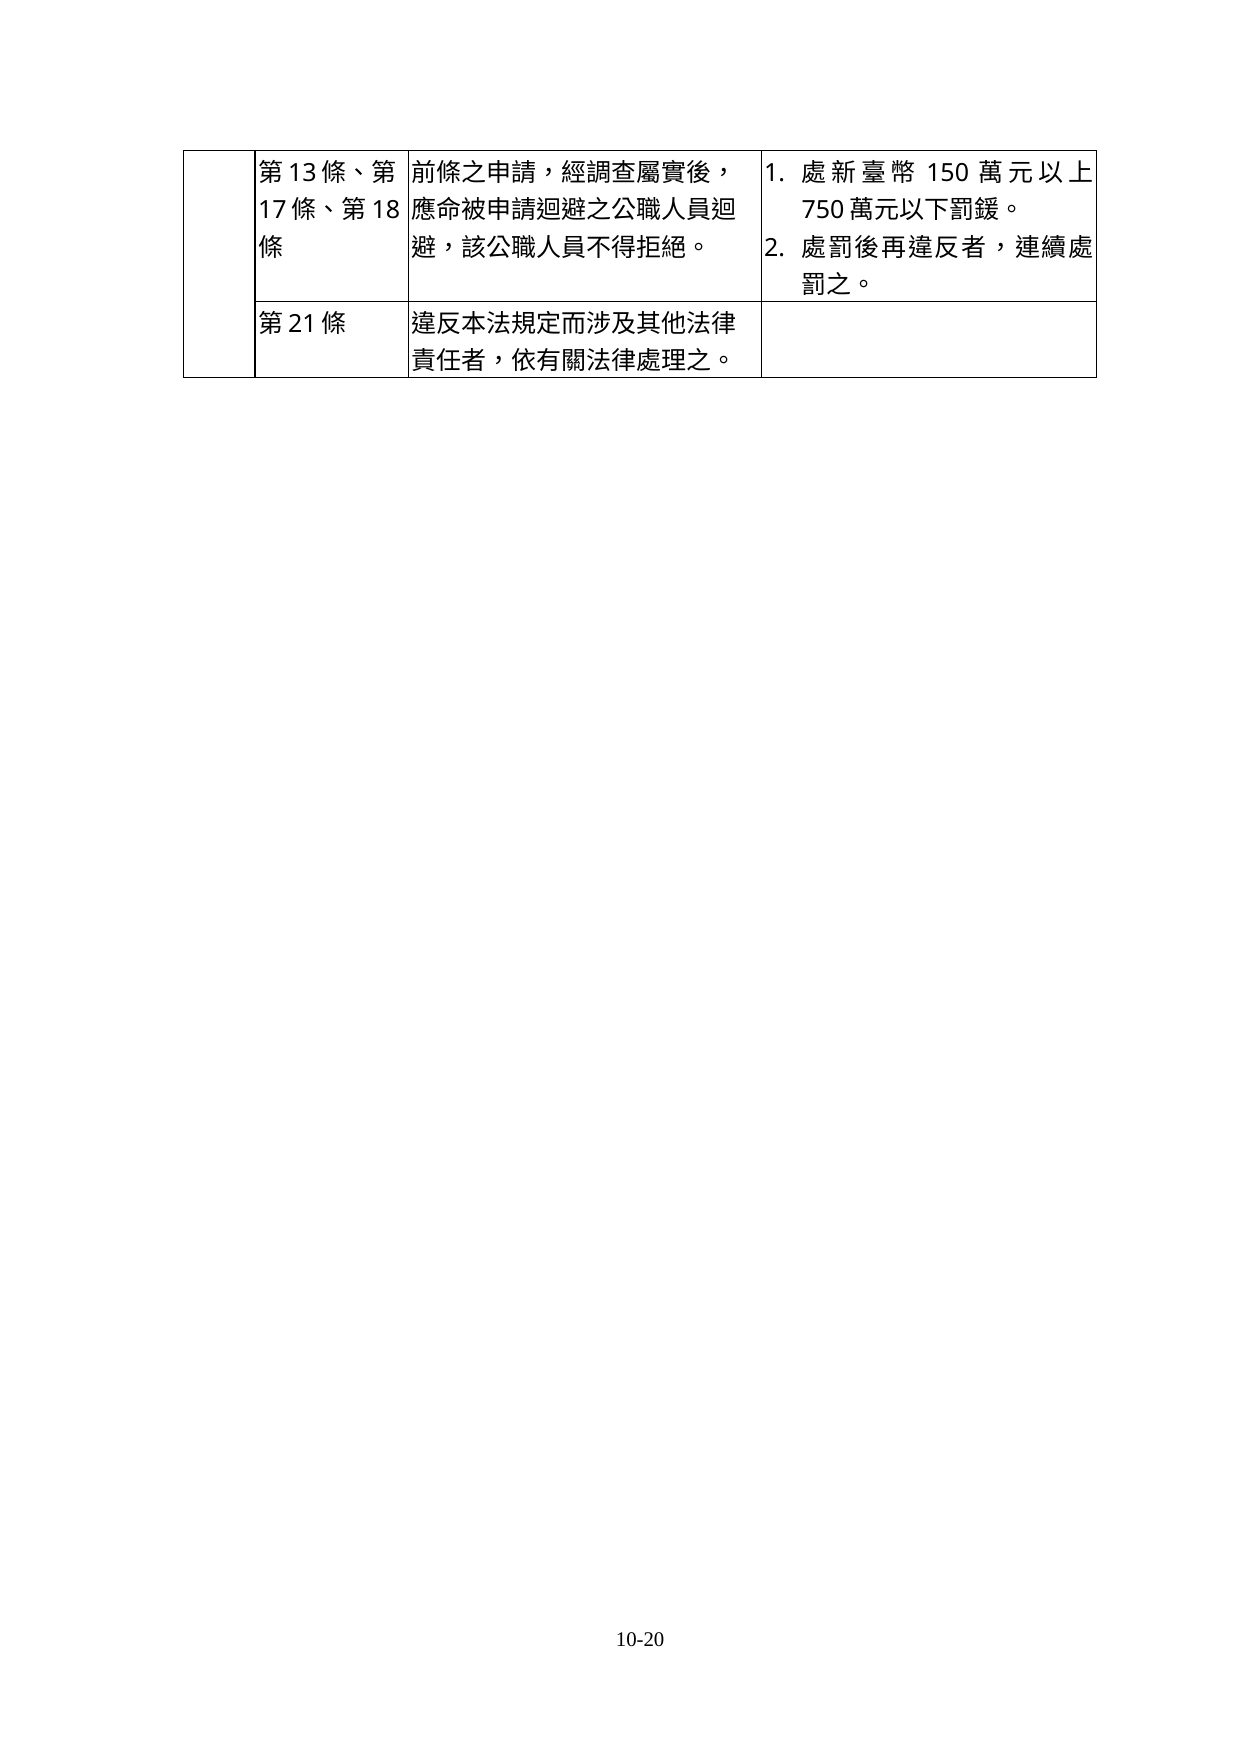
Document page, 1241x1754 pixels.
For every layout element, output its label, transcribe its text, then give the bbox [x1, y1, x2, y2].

table_cell [762, 302, 1096, 377]
table_cell 第13條、第17條、第18條 [256, 151, 408, 301]
table_cell 前條之申請，經調查屬實後，應命被申請迴避之公職人員迴避，該公職人員不得拒絕。 [409, 151, 761, 301]
table_cell 違反本法規定而涉及其他法律責任者，依有關法律處理之。 [409, 302, 761, 377]
table_cell 第21條 [256, 302, 408, 377]
table_cell [184, 151, 254, 377]
table_cell 處新臺幣150萬元以上750萬元以下罰鍰。 處罰後再違反者，連續處罰之。 [762, 151, 1096, 301]
